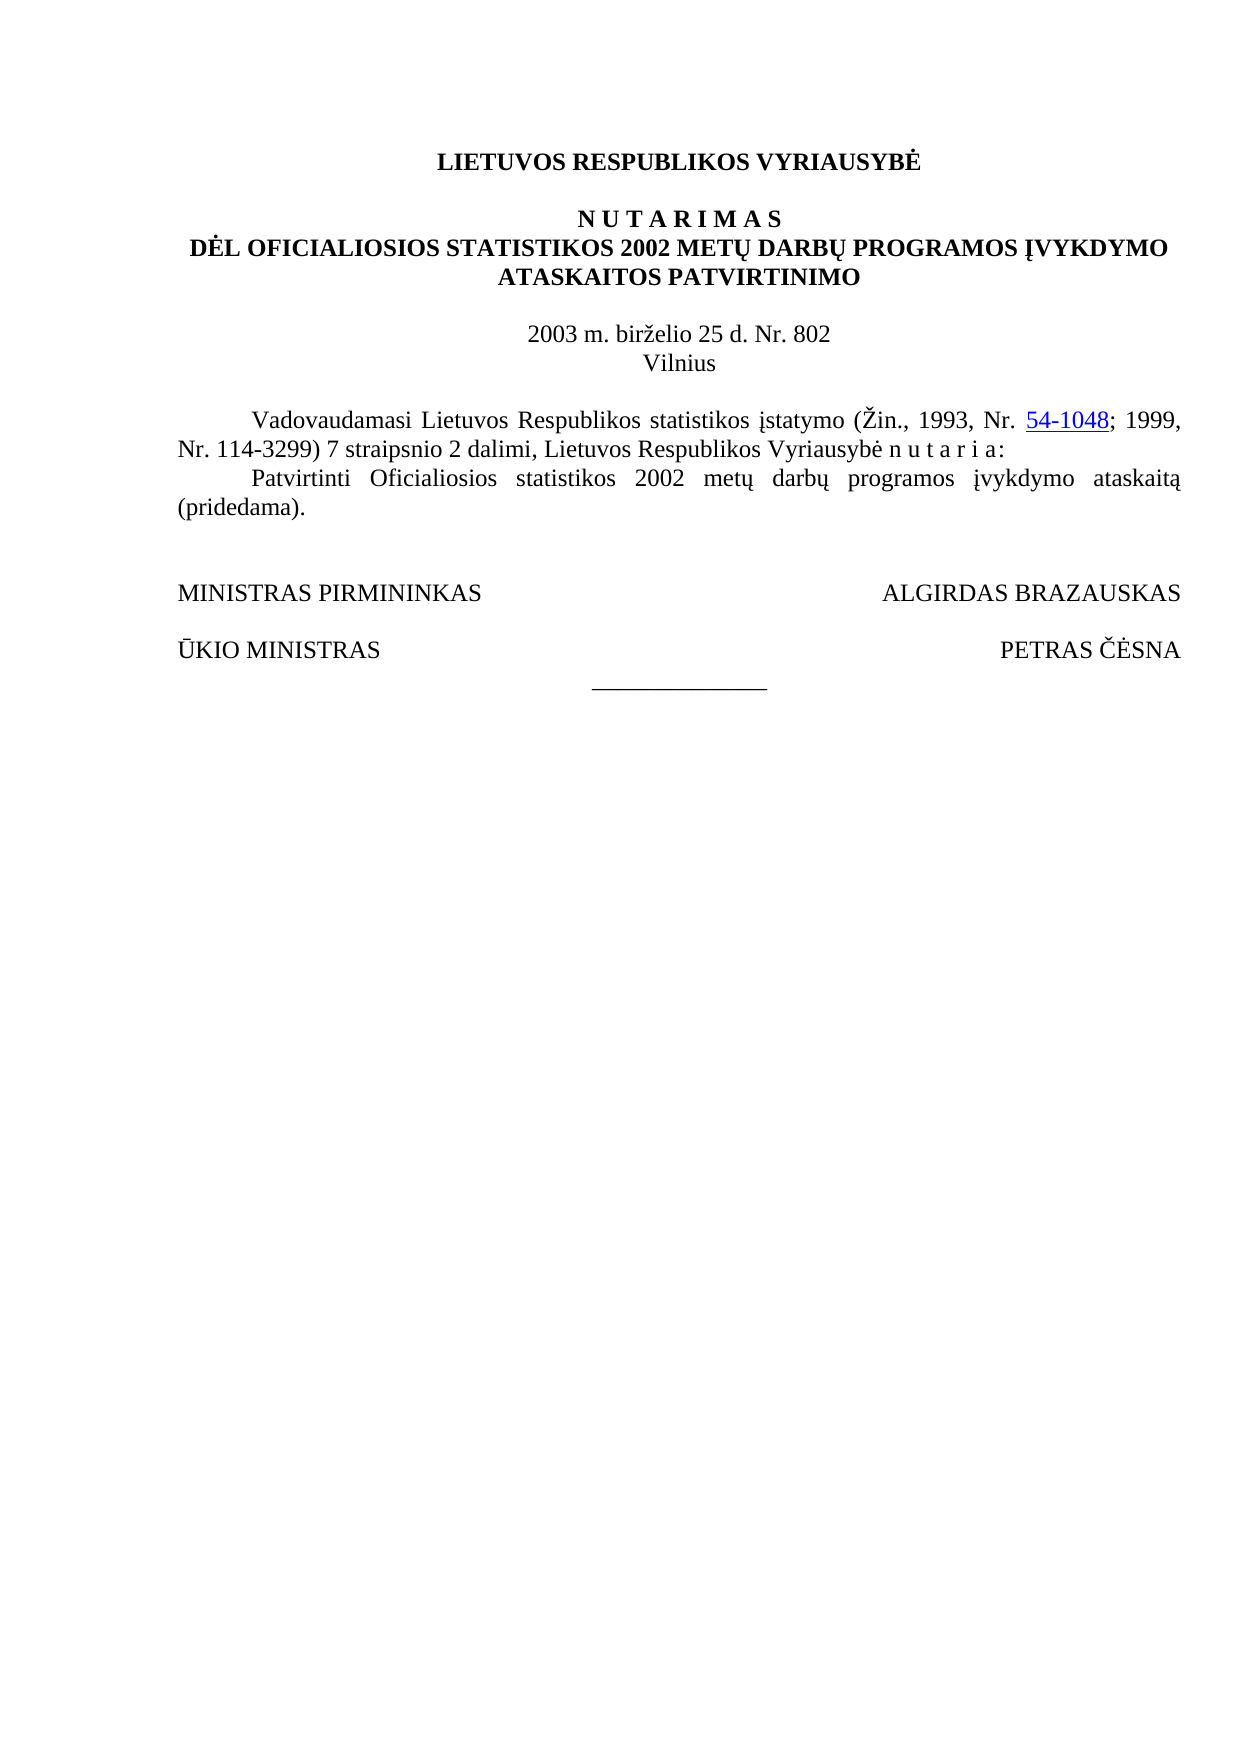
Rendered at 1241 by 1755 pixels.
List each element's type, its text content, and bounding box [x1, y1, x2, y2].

text Vilnius [177, 348, 1181, 377]
text LIETUVOS RESPUBLIKOS VYRIAUSYBĖ [177, 147, 1181, 176]
text N U T A R I M A S [177, 204, 1181, 233]
text Vadovaudamasi Lietuvos Respublikos statistikos įstatymo (Žin., 1993, Nr. 54-1048; 1999, Nr. 114-3299) 7 straipsnio 2 dalimi, Lietuvos Respublikos Vyriausybė nutaria: [177, 406, 1181, 463]
text DĖL OFICIALIOSIOS STATISTIKOS 2002 METŲ DARBŲ PROGRAMOS ĮVYKDYMO ATASKAITOS PATVIRTINIMO [177, 233, 1181, 291]
text Patvirtinti Oficialiosios statistikos 2002 metų darbų programos įvykdymo ataskaitą (pridedama). [177, 463, 1181, 521]
text ŪKIO MINISTRAS PETRAS ČĖSNA [177, 636, 1181, 664]
text ______________ [177, 664, 1181, 693]
text MINISTRAS PIRMININKAS ALGIRDAS BRAZAUSKAS [177, 578, 1181, 607]
text 2003 m. birželio 25 d. Nr. 802 [177, 319, 1181, 348]
